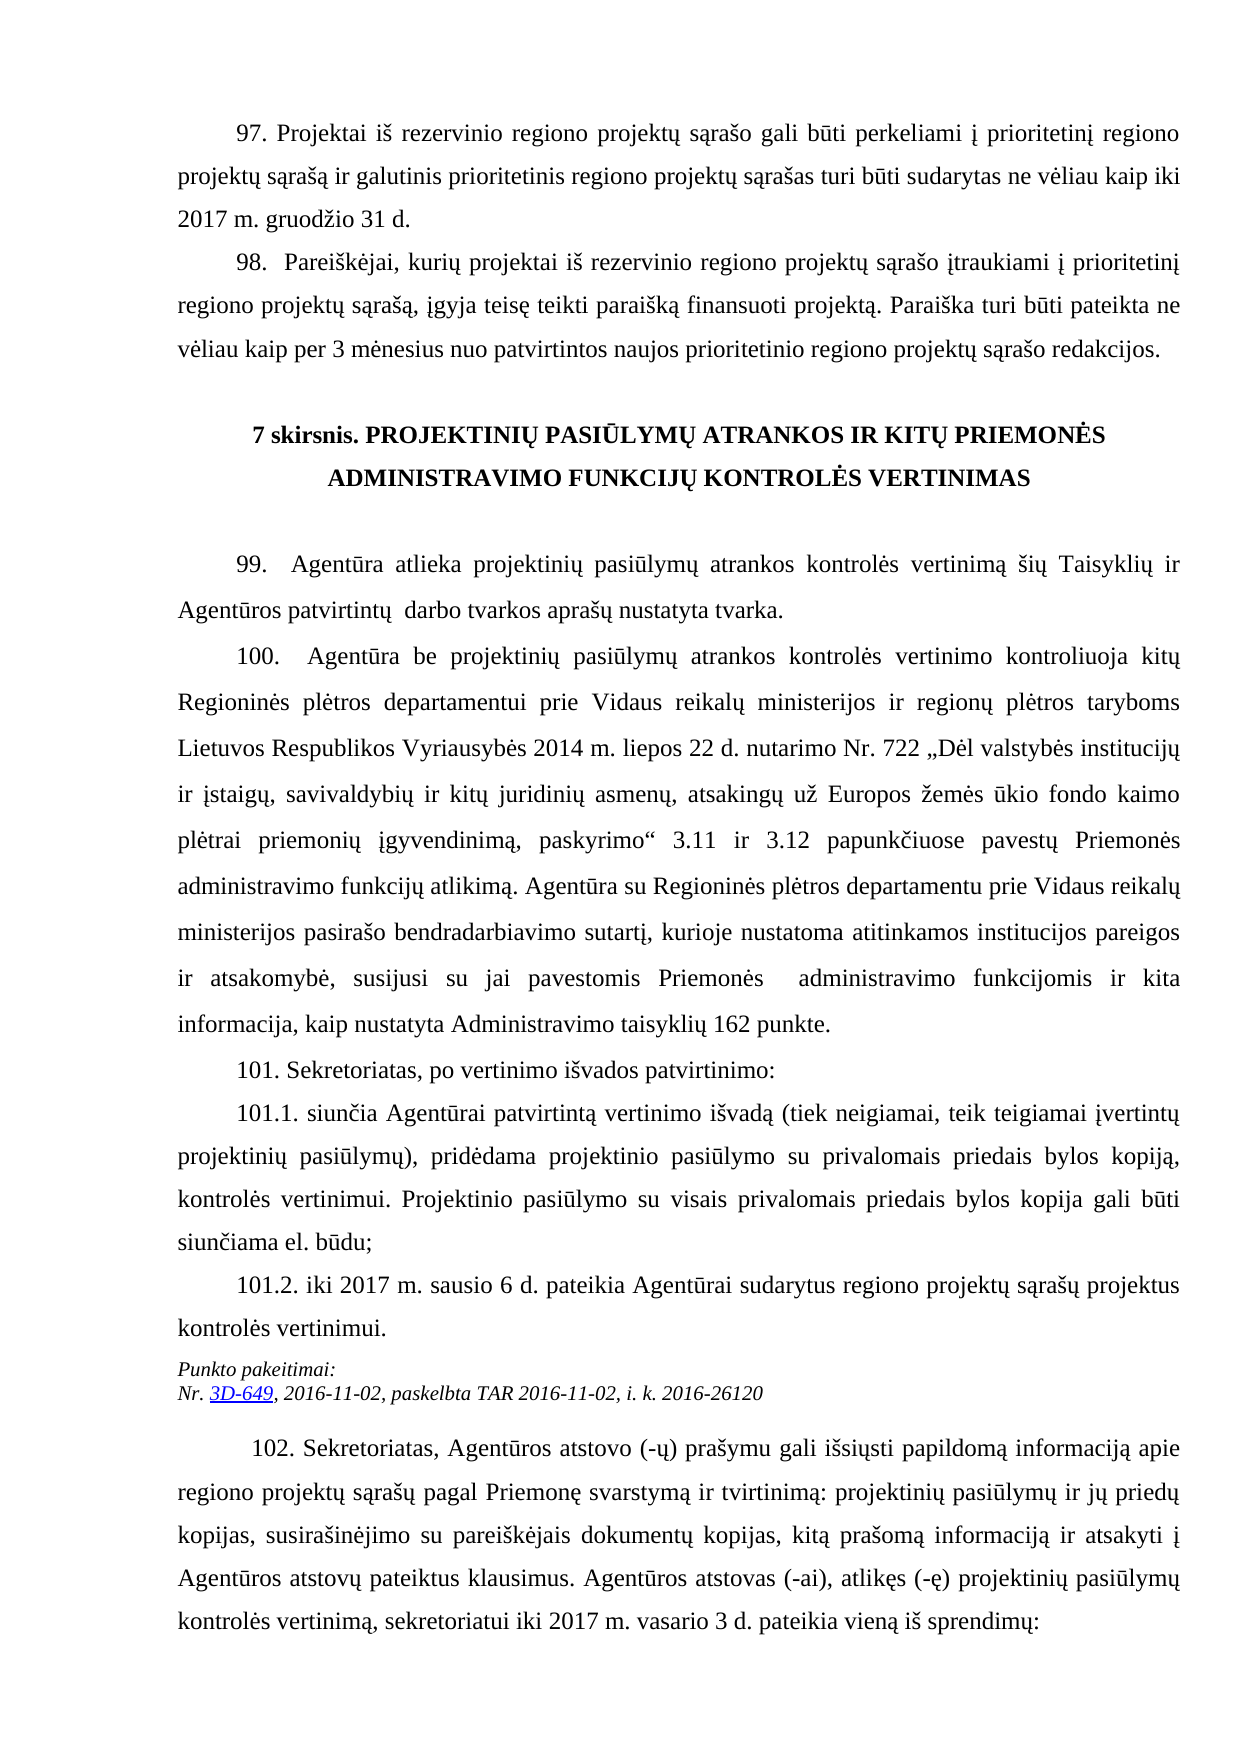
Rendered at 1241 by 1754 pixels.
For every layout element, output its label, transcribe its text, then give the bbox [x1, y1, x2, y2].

text 101.1. siunčia Agentūrai patvirtintą vertinimo išvadą (tiek neigiamai, teik teigiamai įvertintų projektinių pasiūlymų), pridėdama projektinio pasiūlymo su privalomais priedais bylos kopiją, kontrolės vertinimui. Projektinio pasiūlymo su visais privalomais priedais bylos kopija gali būti siunčiama el. būdu; [177, 1098, 1181, 1256]
text Punkto pakeitimai: [177, 1357, 1181, 1381]
text 100. Agentūra be projektinių pasiūlymų atrankos kontrolės vertinimo kontroliuoja kitų Regioninės plėtros departamentui prie Vidaus reikalų ministerijos ir regionų plėtros taryboms Lietuvos Respublikos Vyriausybės 2014 m. liepos 22 d. nutarimo Nr. 722 „Dėl valstybės institucijų ir įstaigų, savivaldybių ir kitų juridinių asmenų, atsakingų už Europos žemės ūkio fondo kaimo plėtrai priemonių įgyvendinimą, paskyrimo“ 3.11 ir 3.12 papunkčiuose pavestų Priemonės administravimo funkcijų atlikimą. Agentūra su Regioninės plėtros departamentu prie Vidaus reikalų ministerijos pasirašo bendradarbiavimo sutartį, kurioje nustatoma atitinkamos institucijos pareigos ir atsakomybė, susijusi su jai pavestomis Priemonės administravimo funkcijomis ir kita informacija, kaip nustatyta Administravimo taisyklių 162 punkte. [177, 641, 1181, 1037]
text 101.2. iki 2017 m. sausio 6 d. pateikia Agentūrai sudarytus regiono projektų sąrašų projektus kontrolės vertinimui. [177, 1270, 1181, 1342]
text 101. Sekretoriatas, po vertinimo išvados patvirtinimo: [177, 1055, 1181, 1083]
text 99. Agentūra atlieka projektinių pasiūlymų atrankos kontrolės vertinimą šių Taisyklių ir Agentūros patvirtintų darbo tvarkos aprašų nustatyta tvarka. [177, 549, 1181, 624]
text 98. Pareiškėjai, kurių projektai iš rezervinio regiono projektų sąrašo įtraukiami į prioritetinį regiono projektų sąrašą, įgyja teisę teikti paraišką finansuoti projektą. Paraiška turi būti pateikta ne vėliau kaip per 3 mėnesius nuo patvirtintos naujos prioritetinio regiono projektų sąrašo redakcijos. [177, 247, 1181, 362]
text 97. Projektai iš rezervinio regiono projektų sąrašo gali būti perkeliami į prioritetinį regiono projektų sąrašą ir galutinis prioritetinis regiono projektų sąrašas turi būti sudarytas ne vėliau kaip iki 2017 m. gruodžio 31 d. [177, 118, 1181, 233]
text 102. Sekretoriatas, Agentūros atstovo (-ų) prašymu gali išsiųsti papildomą informaciją apie regiono projektų sąrašų pagal Priemonę svarstymą ir tvirtinimą: projektinių pasiūlymų ir jų priedų kopijas, susirašinėjimo su pareiškėjais dokumentų kopijas, kitą prašomą informaciją ir atsakyti į Agentūros atstovų pateiktus klausimus. Agentūros atstovas (-ai), atlikęs (-ę) projektinių pasiūlymų kontrolės vertinimą, sekretoriatui iki 2017 m. vasario 3 d. pateikia vieną iš sprendimų: [177, 1433, 1181, 1635]
text 7 skirsnis. PROJEKTINIŲ PASIŪLYMŲ ATRANKOS IR KITŲ PRIEMONĖS ADMINISTRAVIMO FUNKCIJŲ KONTROLĖS VERTINIMAS [177, 420, 1181, 492]
text Nr. 3D-649, 2016-11-02, paskelbta TAR 2016-11-02, i. k. 2016-26120 [177, 1381, 1181, 1405]
